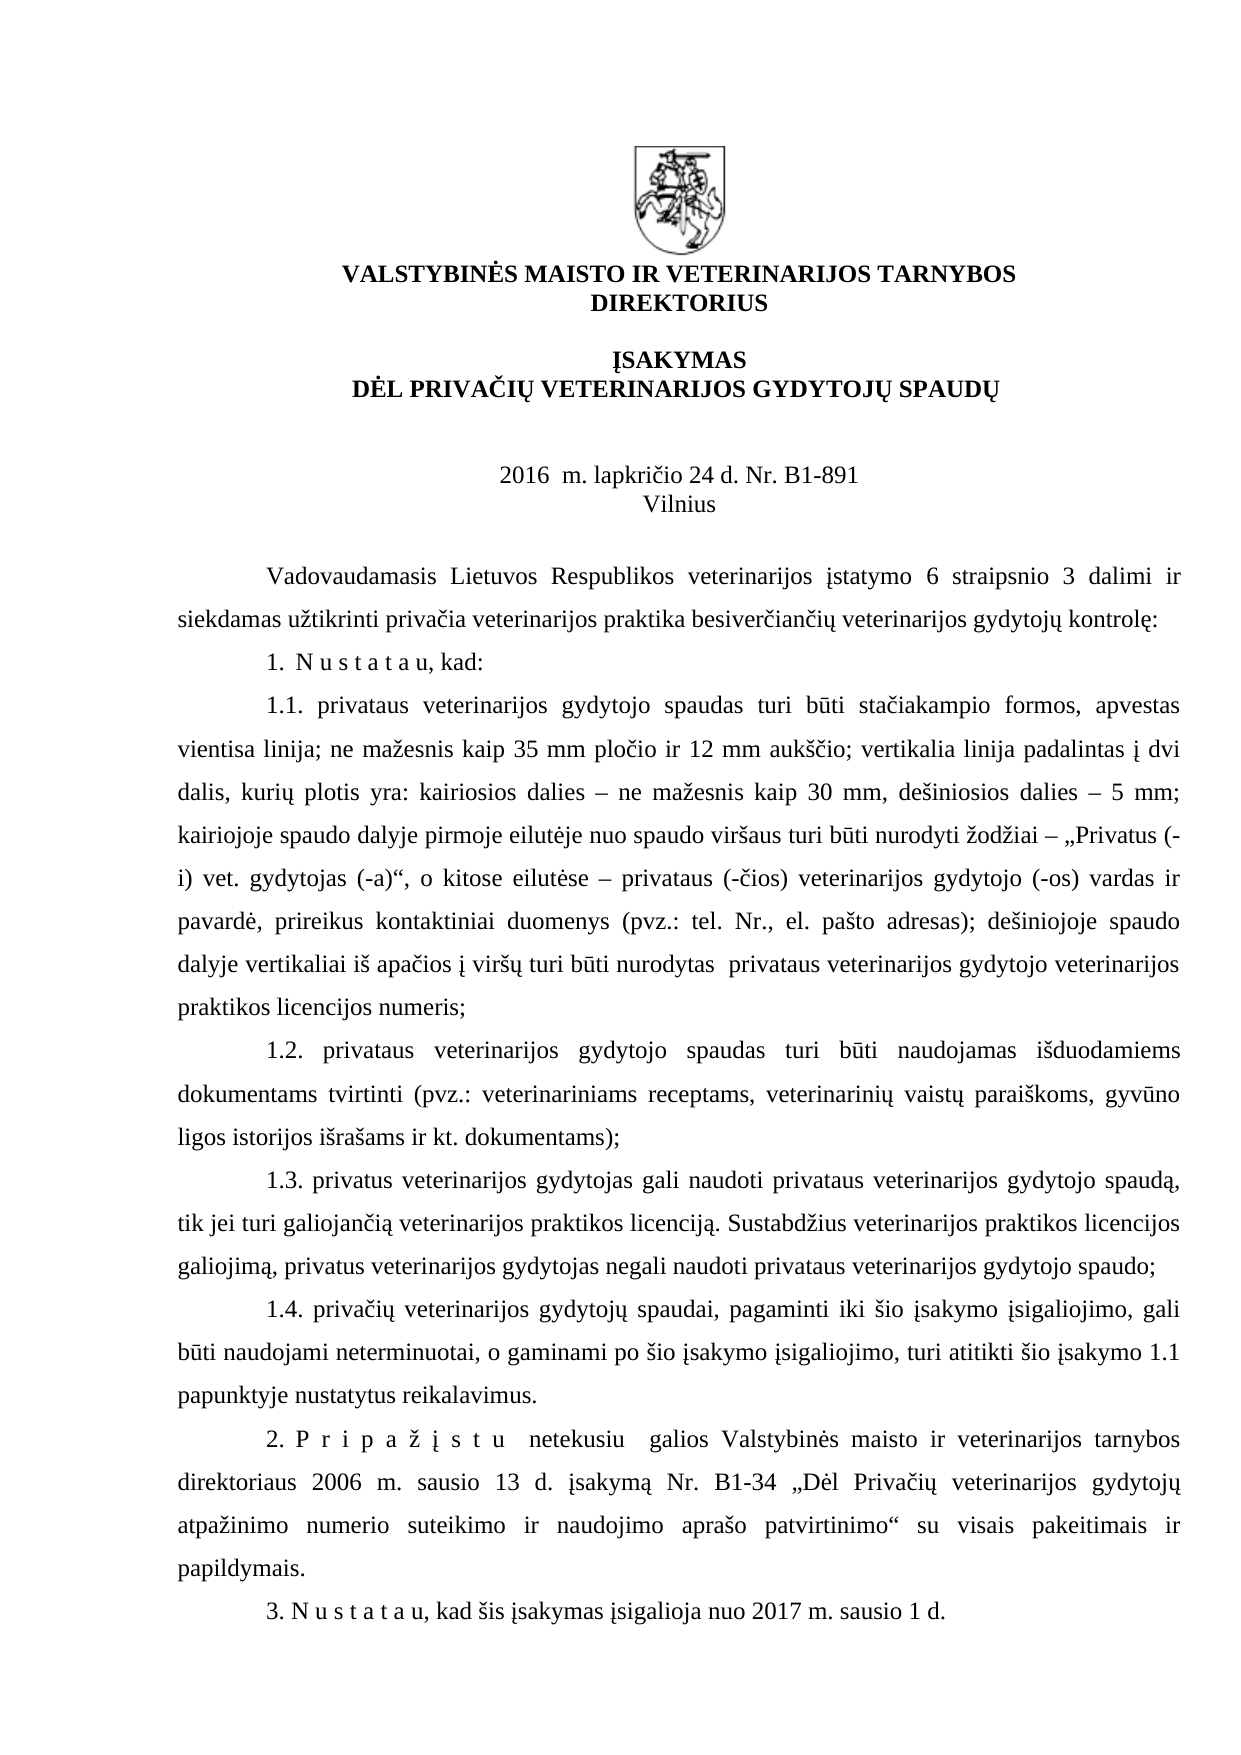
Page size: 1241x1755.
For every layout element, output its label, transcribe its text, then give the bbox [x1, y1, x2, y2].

text DIREKTORIUS [177, 288, 1181, 317]
text Vadovaudamasis Lietuvos Respublikos veterinarijos įstatymo 6 straipsnio 3 dalimi ir siekdamas užtikrinti privačia veterinarijos praktika besiverčiančių veterinarijos gydytojų kontrolę: [177, 561, 1181, 633]
text DĖL PRIVAČIŲ VETERINARIJOS GYDYTOJŲ SPAUDŲ [177, 374, 1181, 403]
text 3. N u s t a t a u, kad šis įsakymas įsigalioja nuo 2017 m. sausio 1 d. [177, 1596, 1181, 1625]
text 2. P r i p a ž į s t u netekusiu galios Valstybinės maisto ir veterinarijos tarnybos direktoriaus 2006 m. sausio 13 d. įsakymą Nr. B1-34 „Dėl Privačių veterinarijos gydytojų atpažinimo numerio suteikimo ir naudojimo aprašo patvirtinimo“ su visais pakeitimais ir papildymais. [177, 1424, 1181, 1582]
text 1.3. privatus veterinarijos gydytojas gali naudoti privataus veterinarijos gydytojo spaudą, tik jei turi galiojančią veterinarijos praktikos licenciją. Sustabdžius veterinarijos praktikos licencijos galiojimą, privatus veterinarijos gydytojas negali naudoti privataus veterinarijos gydytojo spaudo; [177, 1165, 1181, 1280]
text 1.1. privataus veterinarijos gydytojo spaudas turi būti stačiakampio formos, apvestas vientisa linija; ne mažesnis kaip 35 mm pločio ir 12 mm aukščio; vertikalia linija padalintas į dvi dalis, kurių plotis yra: kairiosios dalies – ne mažesnis kaip 30 mm, dešiniosios dalies – 5 mm; kairiojoje spaudo dalyje pirmoje eilutėje nuo spaudo viršaus turi būti nurodyti žodžiai – „Privatus (-i) vet. gydytojas (-a)“, o kitose eilutėse – privataus (-čios) veterinarijos gydytojo (-os) vardas ir pavardė, prireikus kontaktiniai duomenys (pvz.: tel. Nr., el. pašto adresas); dešiniojoje spaudo dalyje vertikaliai iš apačios į viršų turi būti nurodytas privataus veterinarijos gydytojo veterinarijos praktikos licencijos numeris; [177, 691, 1181, 1021]
text 1. N u s t a t a u, kad: [177, 647, 1181, 676]
text ĮSAKYMAS [177, 346, 1181, 374]
text Vilnius [177, 489, 1181, 518]
text 2016 m. lapkričio 24 d. Nr. B1-891 [177, 461, 1181, 489]
text 1.4. privačių veterinarijos gydytojų spaudai, pagaminti iki šio įsakymo įsigaliojimo, gali būti naudojami neterminuotai, o gaminami po šio įsakymo įsigaliojimo, turi atitikti šio įsakymo 1.1 papunktyje nustatytus reikalavimus. [177, 1294, 1181, 1409]
text 1.2. privataus veterinarijos gydytojo spaudas turi būti naudojamas išduodamiems dokumentams tvirtinti (pvz.: veterinariniams receptams, veterinarinių vaistų paraiškoms, gyvūno ligos istorijos išrašams ir kt. dokumentams); [177, 1036, 1181, 1151]
text VALSTYBINĖS MAISTO IR VETERINARIJOS TARNYBOS [177, 259, 1181, 288]
